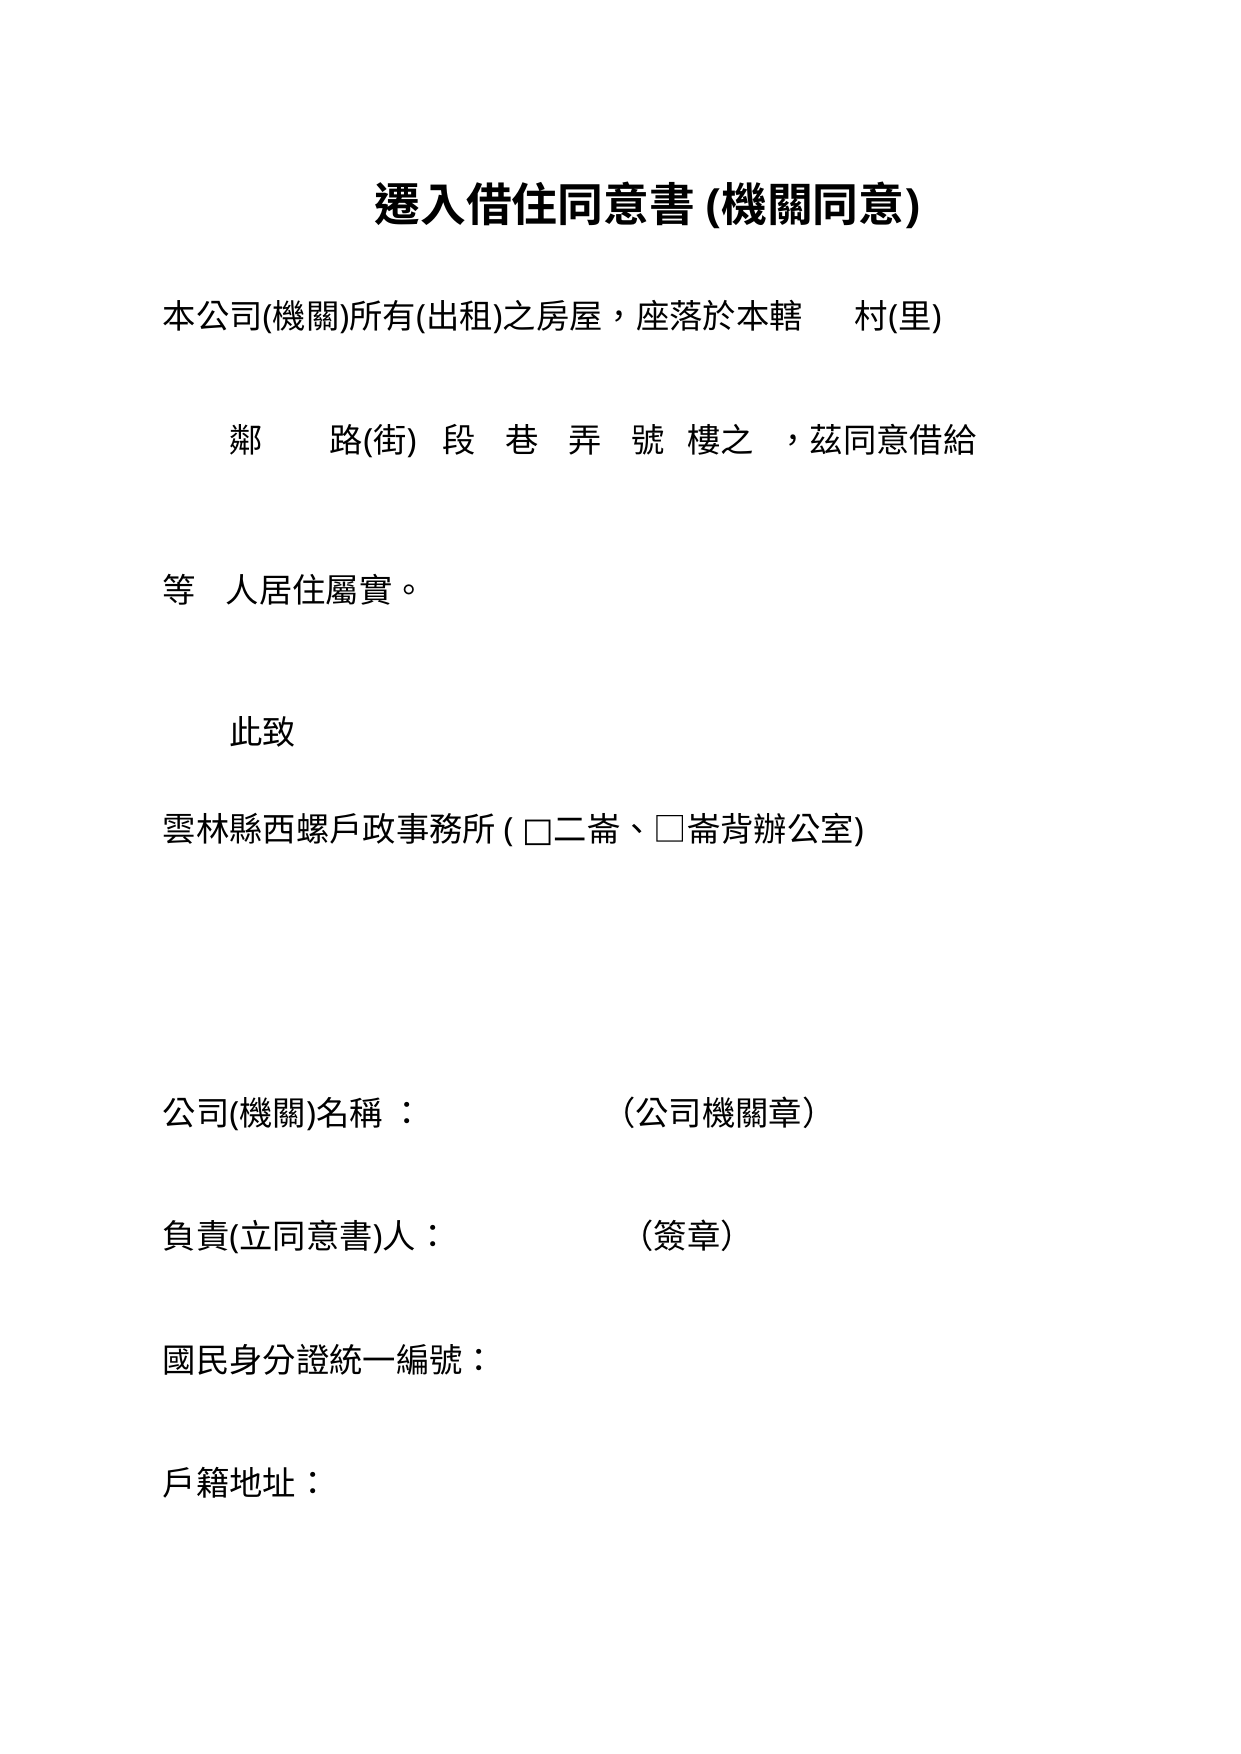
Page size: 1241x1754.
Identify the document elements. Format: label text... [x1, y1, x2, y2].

text 負責(立同意書)人： （簽章） [162, 1197, 1107, 1272]
text 此致 [162, 706, 1107, 754]
text 鄰 路(街) 段 巷 弄 號 樓之 ，茲同意借給 等 人居住屬實。 [162, 400, 1107, 625]
text 公司(機關)名稱 ： （公司機關章） [162, 1073, 1107, 1148]
text 本公司(機關)所有(出租)之房屋，座落於本轄 村(里) [162, 277, 1107, 352]
text 遷入借住同意書 (機關同意) [162, 164, 1107, 239]
text 戶籍地址： [162, 1443, 1107, 1518]
text 雲林縣西螺戶政事務所 ( □二崙、□崙背辦公室) [162, 803, 1107, 851]
text 國民身分證統一編號： [162, 1320, 1107, 1395]
